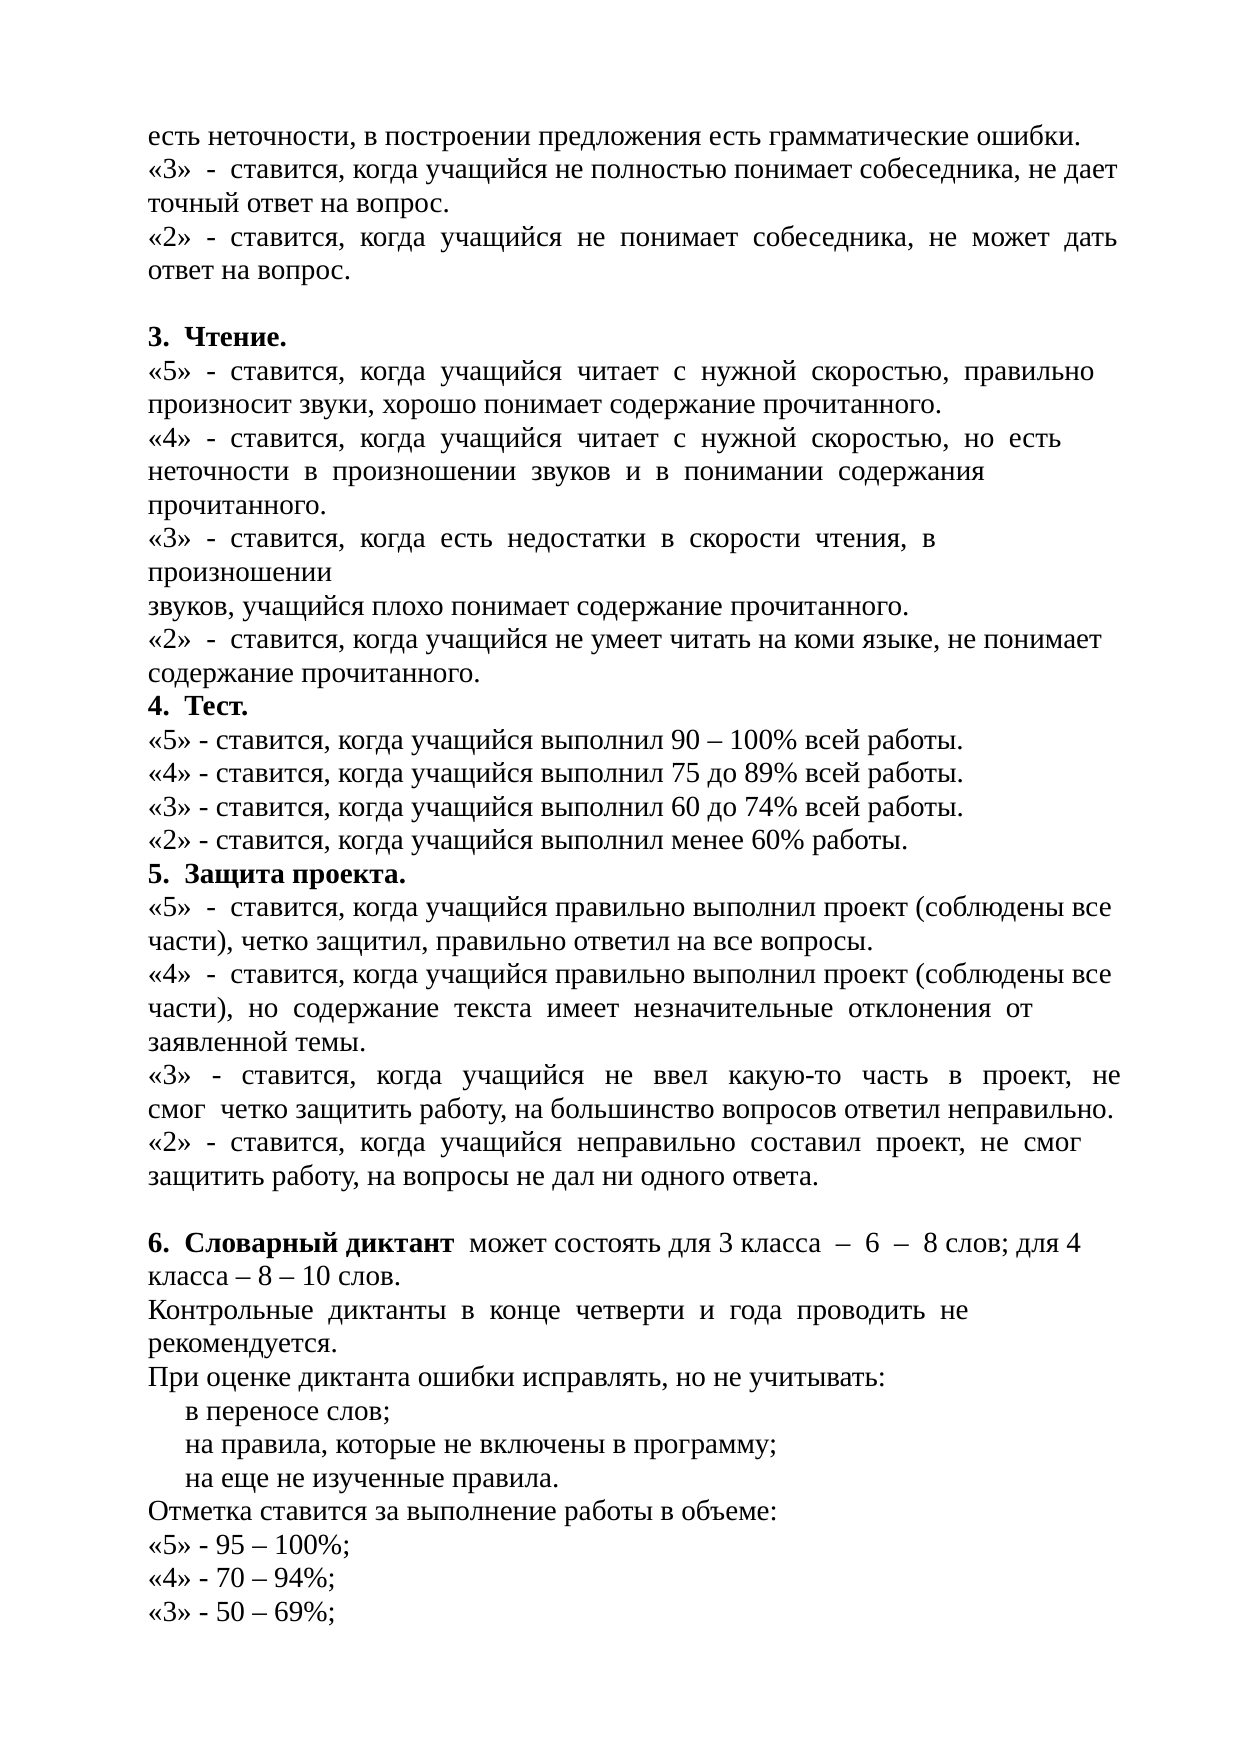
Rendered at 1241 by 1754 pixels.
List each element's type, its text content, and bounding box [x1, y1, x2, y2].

text «3» - ставится, когда учащийся выполнил 60 до 74% всей работы. [148, 789, 1123, 822]
text Отметка ставится за выполнение работы в объеме: [148, 1493, 1123, 1527]
text «4» - ставится, когда учащийся правильно выполнил проект (соблюдены все [148, 957, 1123, 990]
text звуков, учащийся плохо понимает содержание прочитанного. [148, 588, 1123, 621]
text ответ на вопрос. [148, 252, 1123, 286]
text «3» - ставится, когда учащийся не полностью понимает собеседника, не дает [148, 152, 1123, 185]
text  в переносе слов; [148, 1393, 1123, 1426]
text «2» - ставится, когда учащийся выполнил менее 60% работы. [148, 822, 1123, 856]
text «4» - ставится, когда учащийся выполнил 75 до 89% всей работы. [148, 755, 1123, 789]
text «3» - ставится, когда есть недостатки в скорости чтения, в произношении [148, 521, 1123, 588]
text «2» - ставится, когда учащийся не умеет читать на коми языке, не понимает [148, 621, 1123, 655]
text «4» - 70 – 94%; [148, 1560, 1123, 1594]
text «5» - ставится, когда учащийся выполнил 90 – 100% всей работы. [148, 722, 1123, 755]
text «5» - ставится, когда учащийся читает с нужной скоростью, правильно [148, 353, 1123, 386]
text «3» - ставится, когда учащийся не ввел какую-то часть в проект, не смог четко защитить работу, на большинство вопросов ответил неправильно. [148, 1057, 1123, 1124]
text 3. Чтение. [148, 319, 1123, 353]
text 6. Словарный диктант может состоять для 3 класса – 6 – 8 слов; для 4 [148, 1225, 1123, 1258]
text части), но содержание текста имеет незначительные отклонения от [148, 990, 1123, 1024]
text защитить работу, на вопросы не дал ни одного ответа. [148, 1158, 1123, 1191]
text прочитанного. [148, 487, 1123, 521]
text  на правила, которые не включены в программу; [148, 1426, 1123, 1460]
text «5» - 95 – 100%; [148, 1527, 1123, 1560]
text При оценке диктанта ошибки исправлять, но не учитывать: [148, 1359, 1123, 1393]
text «2» - ставится, когда учащийся неправильно составил проект, не смог [148, 1124, 1123, 1158]
text класса – 8 – 10 слов. [148, 1258, 1123, 1292]
text рекомендуется. [148, 1326, 1123, 1359]
text есть неточности, в построении предложения есть грамматические ошибки. [148, 118, 1123, 152]
text заявленной темы. [148, 1024, 1123, 1057]
text неточности в произношении звуков и в понимании содержания [148, 453, 1123, 487]
text 5. Защита проекта. [148, 856, 1123, 889]
text 4. Тест. [148, 688, 1123, 722]
text содержание прочитанного. [148, 655, 1123, 688]
text  на еще не изученные правила. [148, 1460, 1123, 1493]
text произносит звуки, хорошо понимает содержание прочитанного. [148, 386, 1123, 420]
text Контрольные диктанты в конце четверти и года проводить не [148, 1292, 1123, 1326]
text «5» - ставится, когда учащийся правильно выполнил проект (соблюдены все [148, 889, 1123, 923]
text «2» - ставится, когда учащийся не понимает собеседника, не может дать [148, 219, 1123, 252]
text части), четко защитил, правильно ответил на все вопросы. [148, 923, 1123, 957]
text «3» - 50 – 69%; [148, 1594, 1123, 1627]
text «4» - ставится, когда учащийся читает с нужной скоростью, но есть [148, 420, 1123, 453]
text точный ответ на вопрос. [148, 185, 1123, 219]
